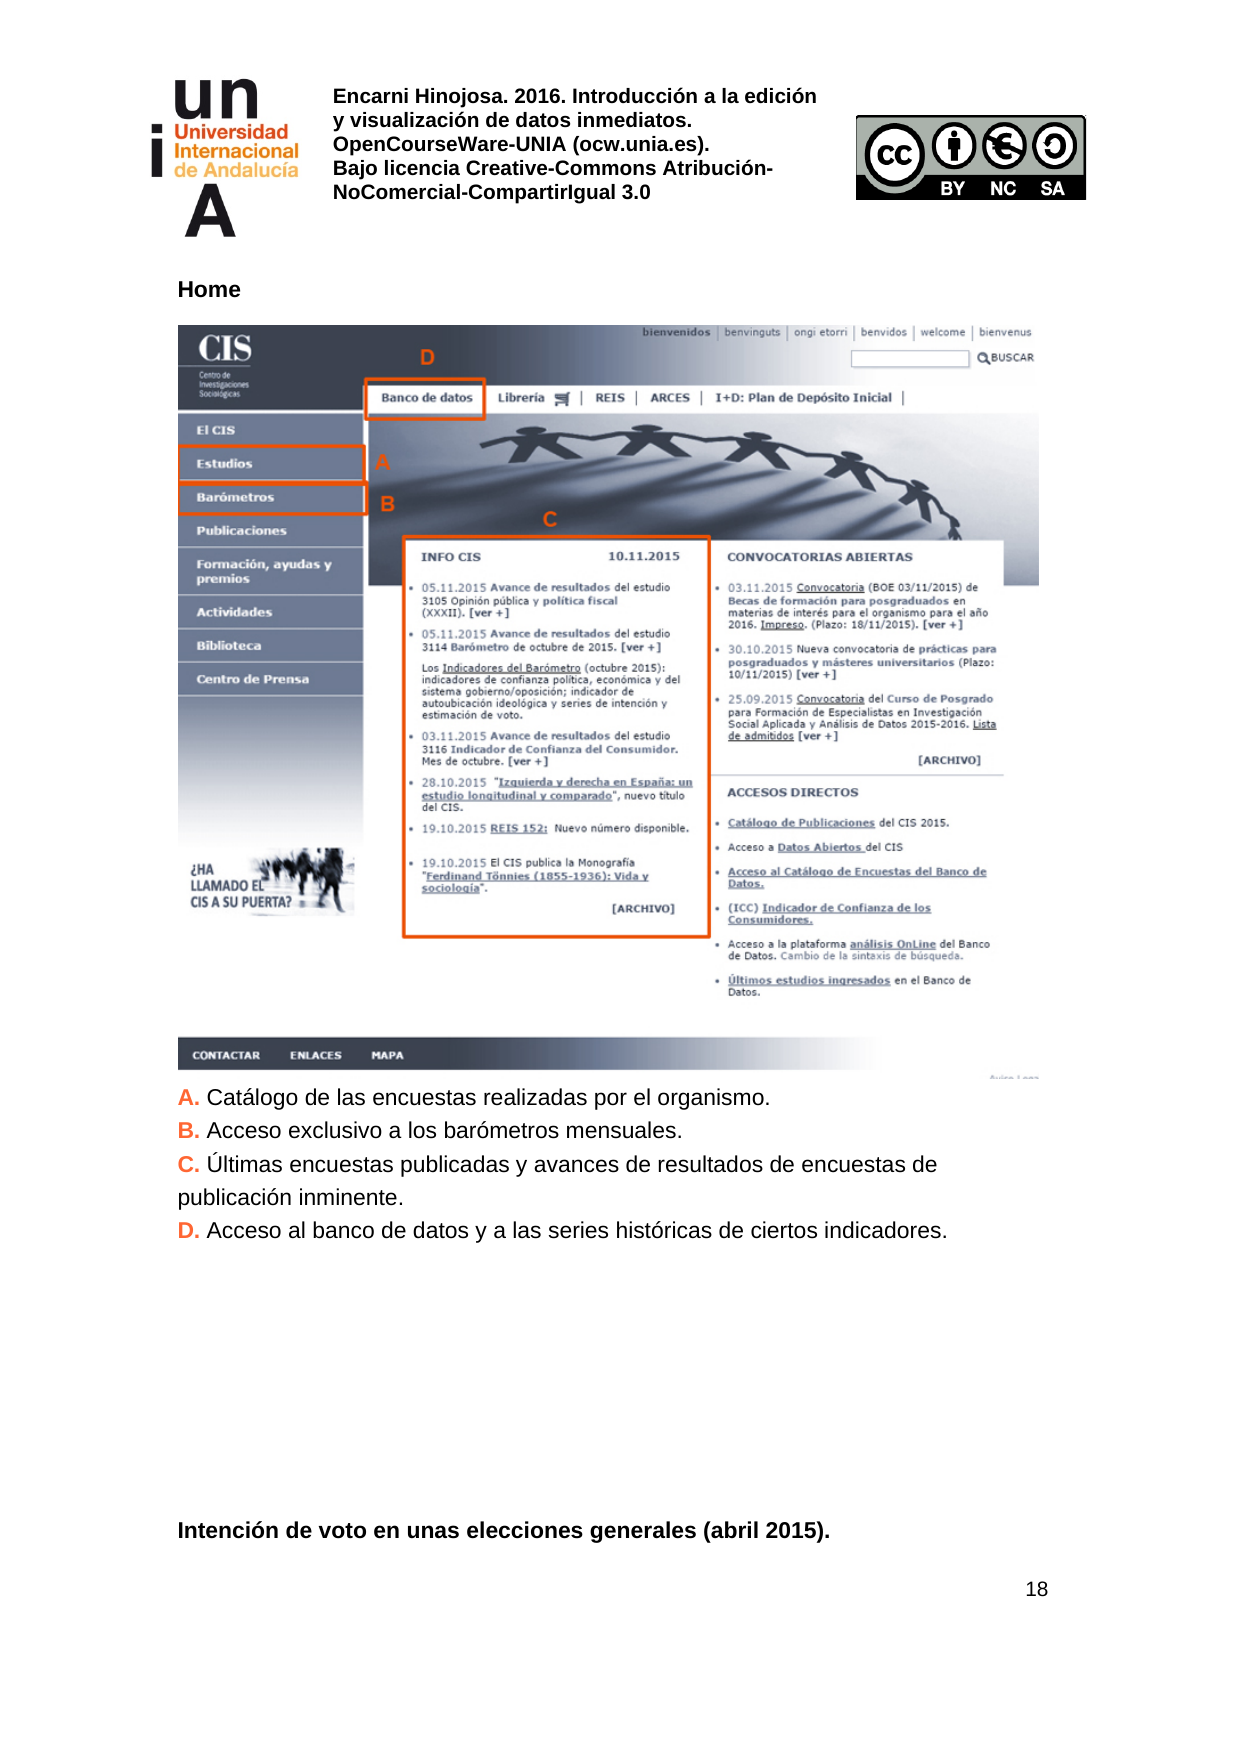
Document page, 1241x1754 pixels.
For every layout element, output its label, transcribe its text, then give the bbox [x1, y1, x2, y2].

text D. Acceso al banco de datos y a las series históricas de ciertos indicadores. [177, 1212, 1048, 1245]
picture [178, 325, 1039, 1079]
subtitle B. Acceso exclusivo a los barómetros mensuales. C. Últimas encuestas publicadas y avances de resultados de encuestas de publicación inminente. [177, 1112, 1048, 1212]
picture [148, 75, 303, 240]
subtitle Home A. Catálogo de las encuestas realizadas por el organismo. [177, 271, 1048, 1112]
text Intención de voto en unas elecciones generales (abril 2015). [177, 1512, 1048, 1545]
